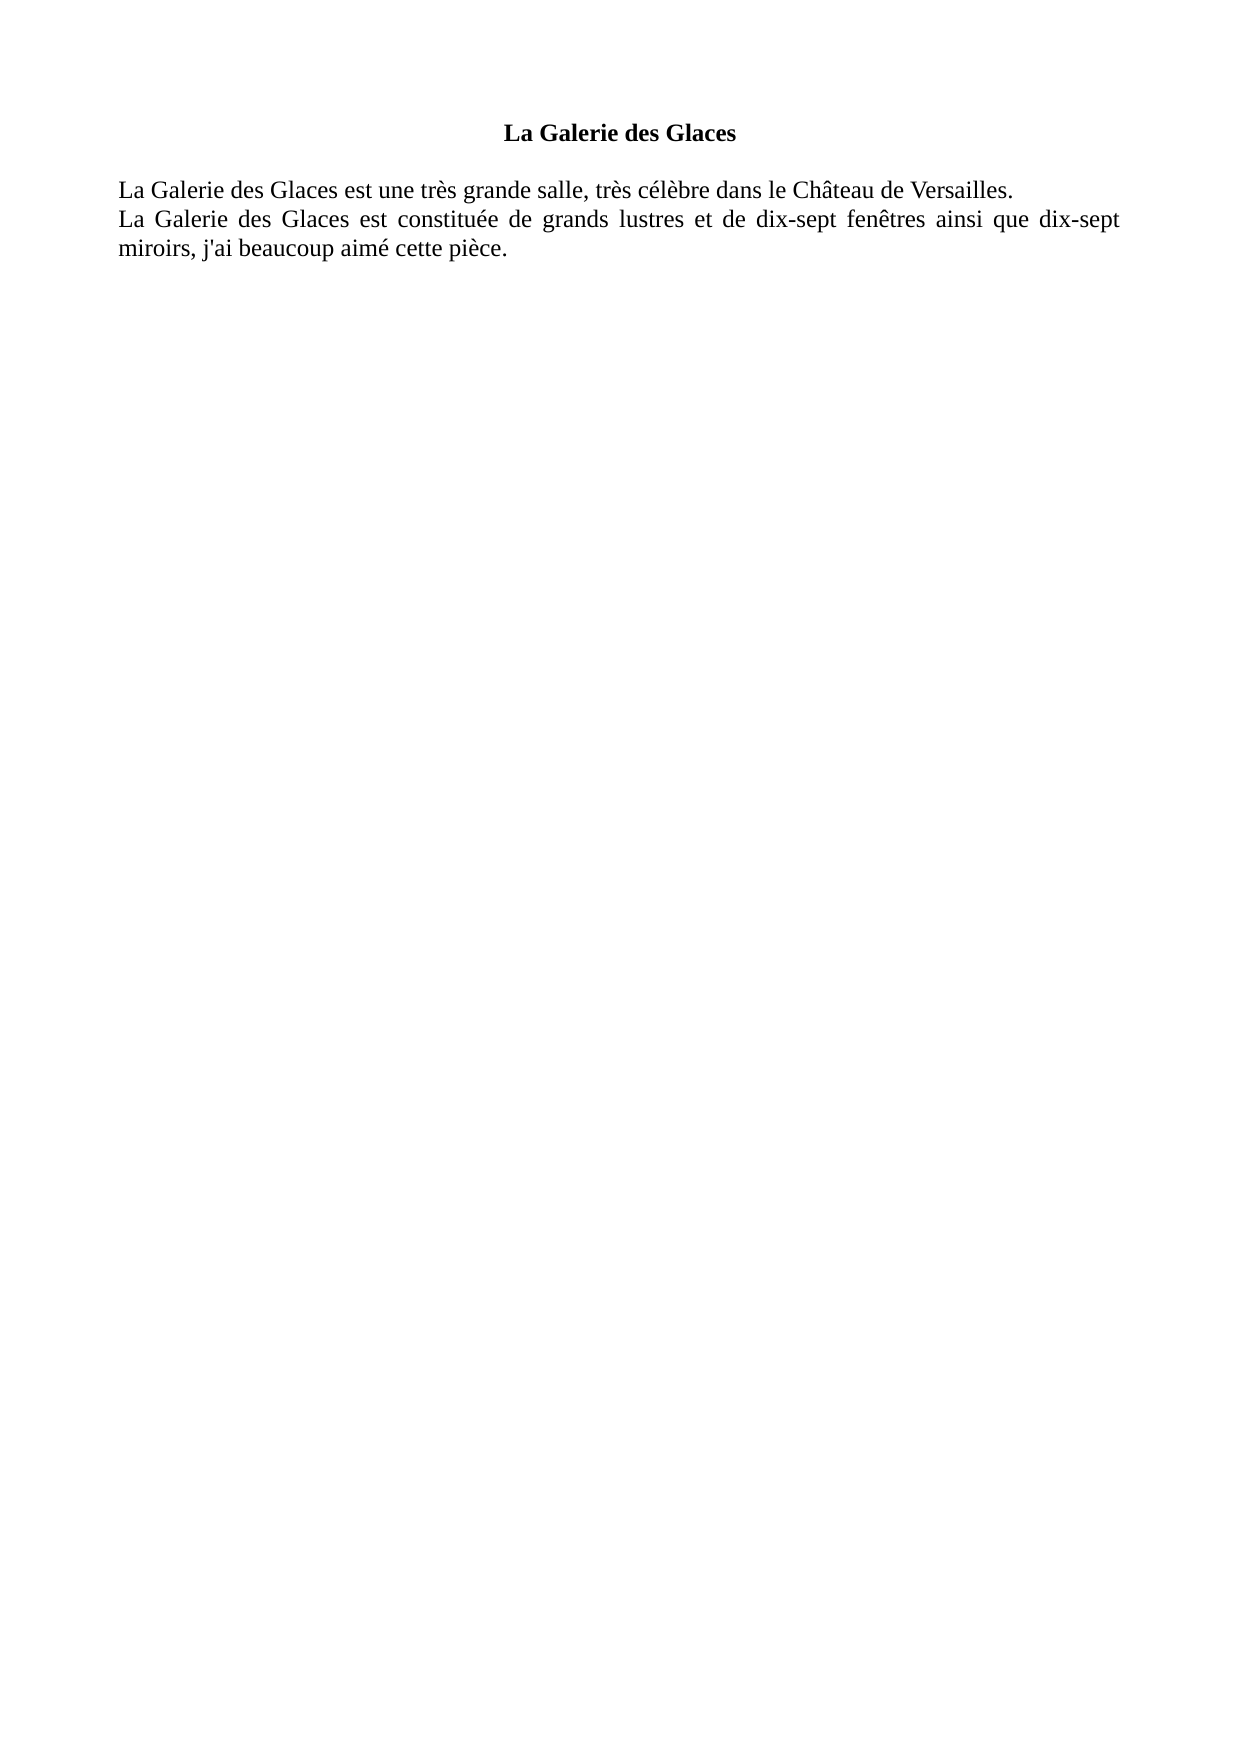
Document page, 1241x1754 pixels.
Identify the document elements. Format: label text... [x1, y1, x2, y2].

text La Galerie des Glaces est constituée de grands lustres et de dix-sept fenêtres ainsi que dix-sept miroirs, j'ai beaucoup aimé cette pièce. [118, 204, 1122, 262]
text La Galerie des Glaces [118, 118, 1122, 147]
text La Galerie des Glaces est une très grande salle, très célèbre dans le Château de Versailles. [118, 176, 1122, 204]
